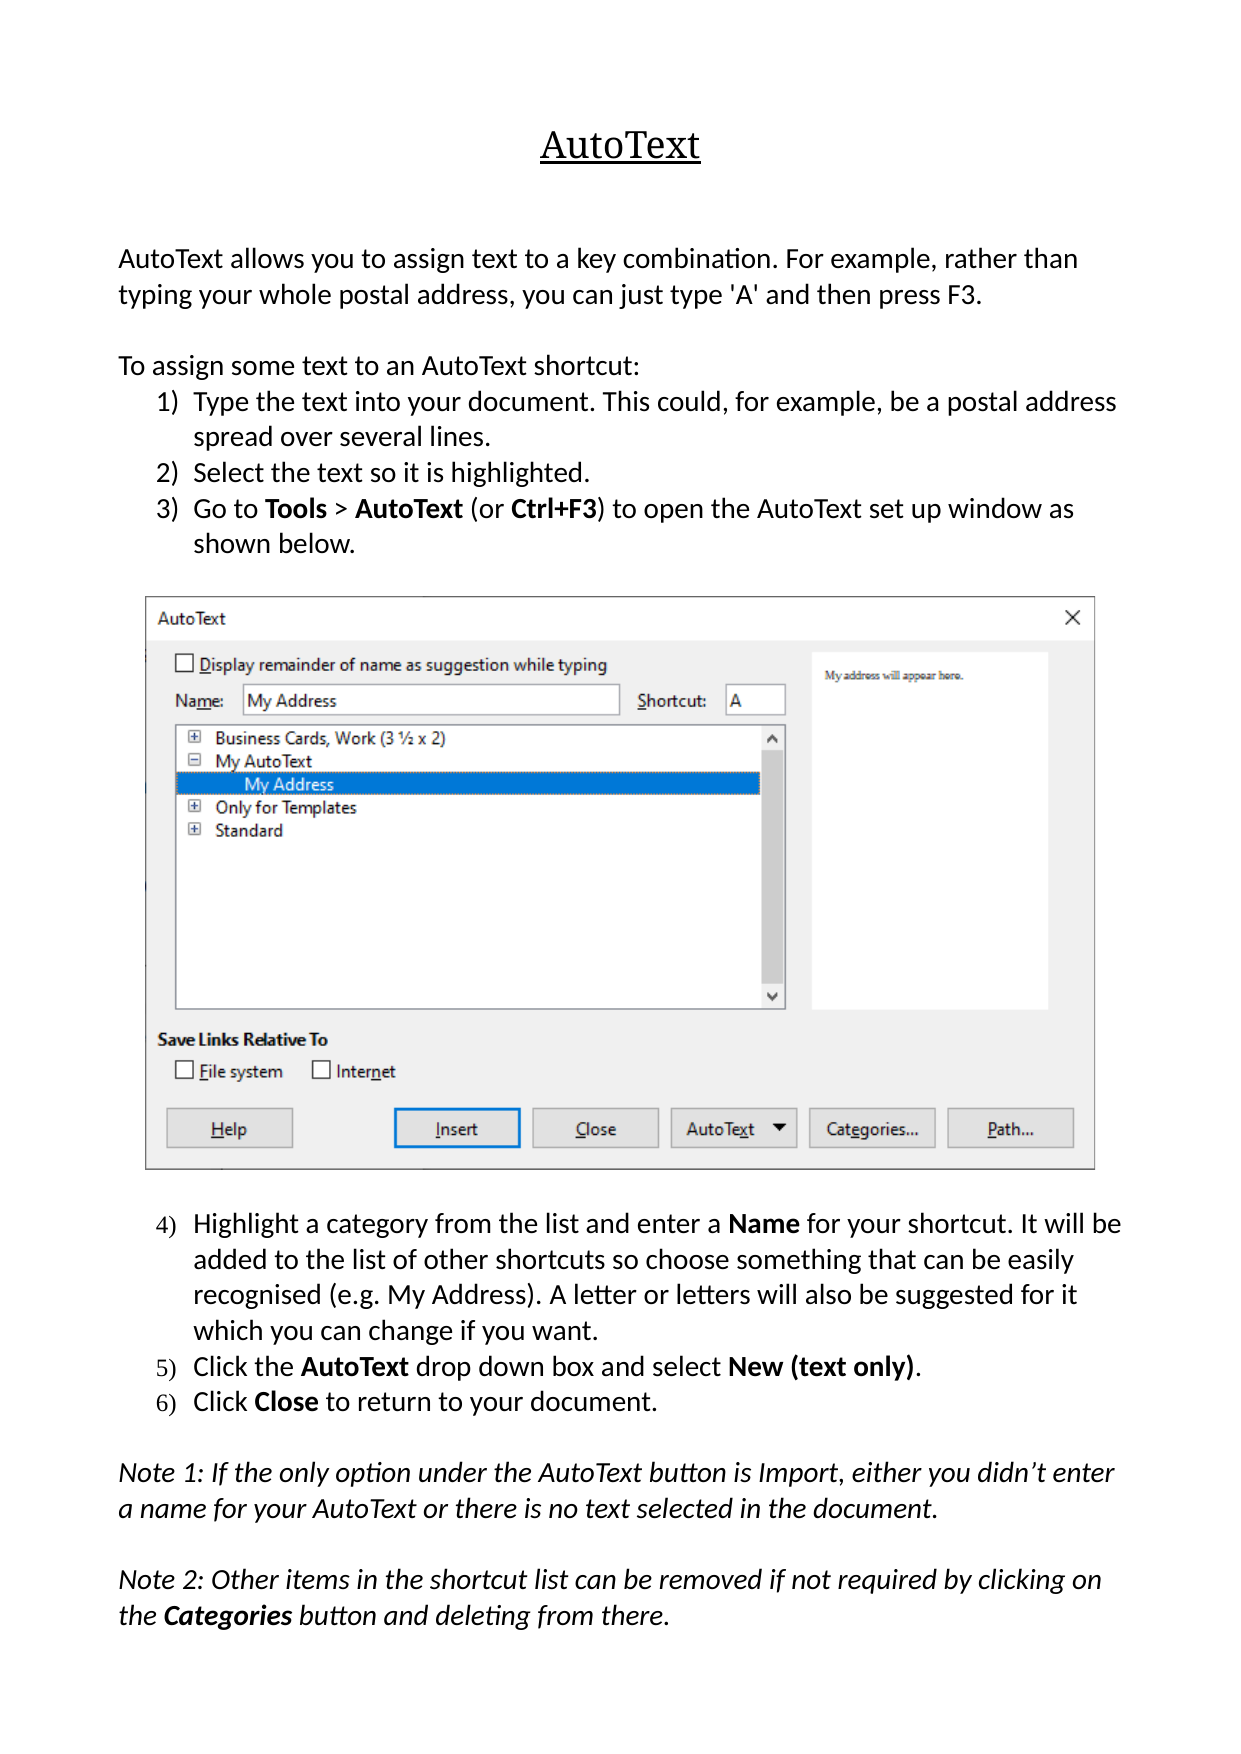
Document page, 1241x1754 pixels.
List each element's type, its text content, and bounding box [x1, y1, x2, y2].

text AutoText allows you to assign text to a key combination. For example, rather than typing your whole postal address, you can just type 'A' and then press F3. [118, 240, 1122, 312]
list Go to Tools > AutoText (or Ctrl+F3) to open the AutoText set up window as shown below. [156, 490, 1122, 561]
list Highlight a category from the list and enter a Name for your shortcut. It will be added to the list of other shortcuts so choose something that can be easily recognised (e.g. My Address). A letter or letters will also be suggested for it which you can change if you want. [156, 1205, 1122, 1348]
text To assign some text to an AutoText shortcut: [118, 347, 1122, 383]
list Click Close to return to your document. [156, 1383, 1122, 1419]
text AutoText [118, 118, 1122, 169]
picture [145, 596, 1096, 1170]
text Note 1: If the only option under the AutoText button is Import, either you didn’t enter a name for your AutoText or there is no text selected in the document. [118, 1454, 1122, 1526]
text Note 2: Other items in the shortcut list can be removed if not required by clicking on the Categories button and deleting from there. [118, 1561, 1122, 1633]
list Click the AutoText drop down box and select New (text only). [156, 1348, 1122, 1383]
list Type the text into your document. This could, for example, be a postal address spread over several lines. [156, 383, 1122, 454]
list Select the text so it is highlighted. [156, 454, 1122, 490]
